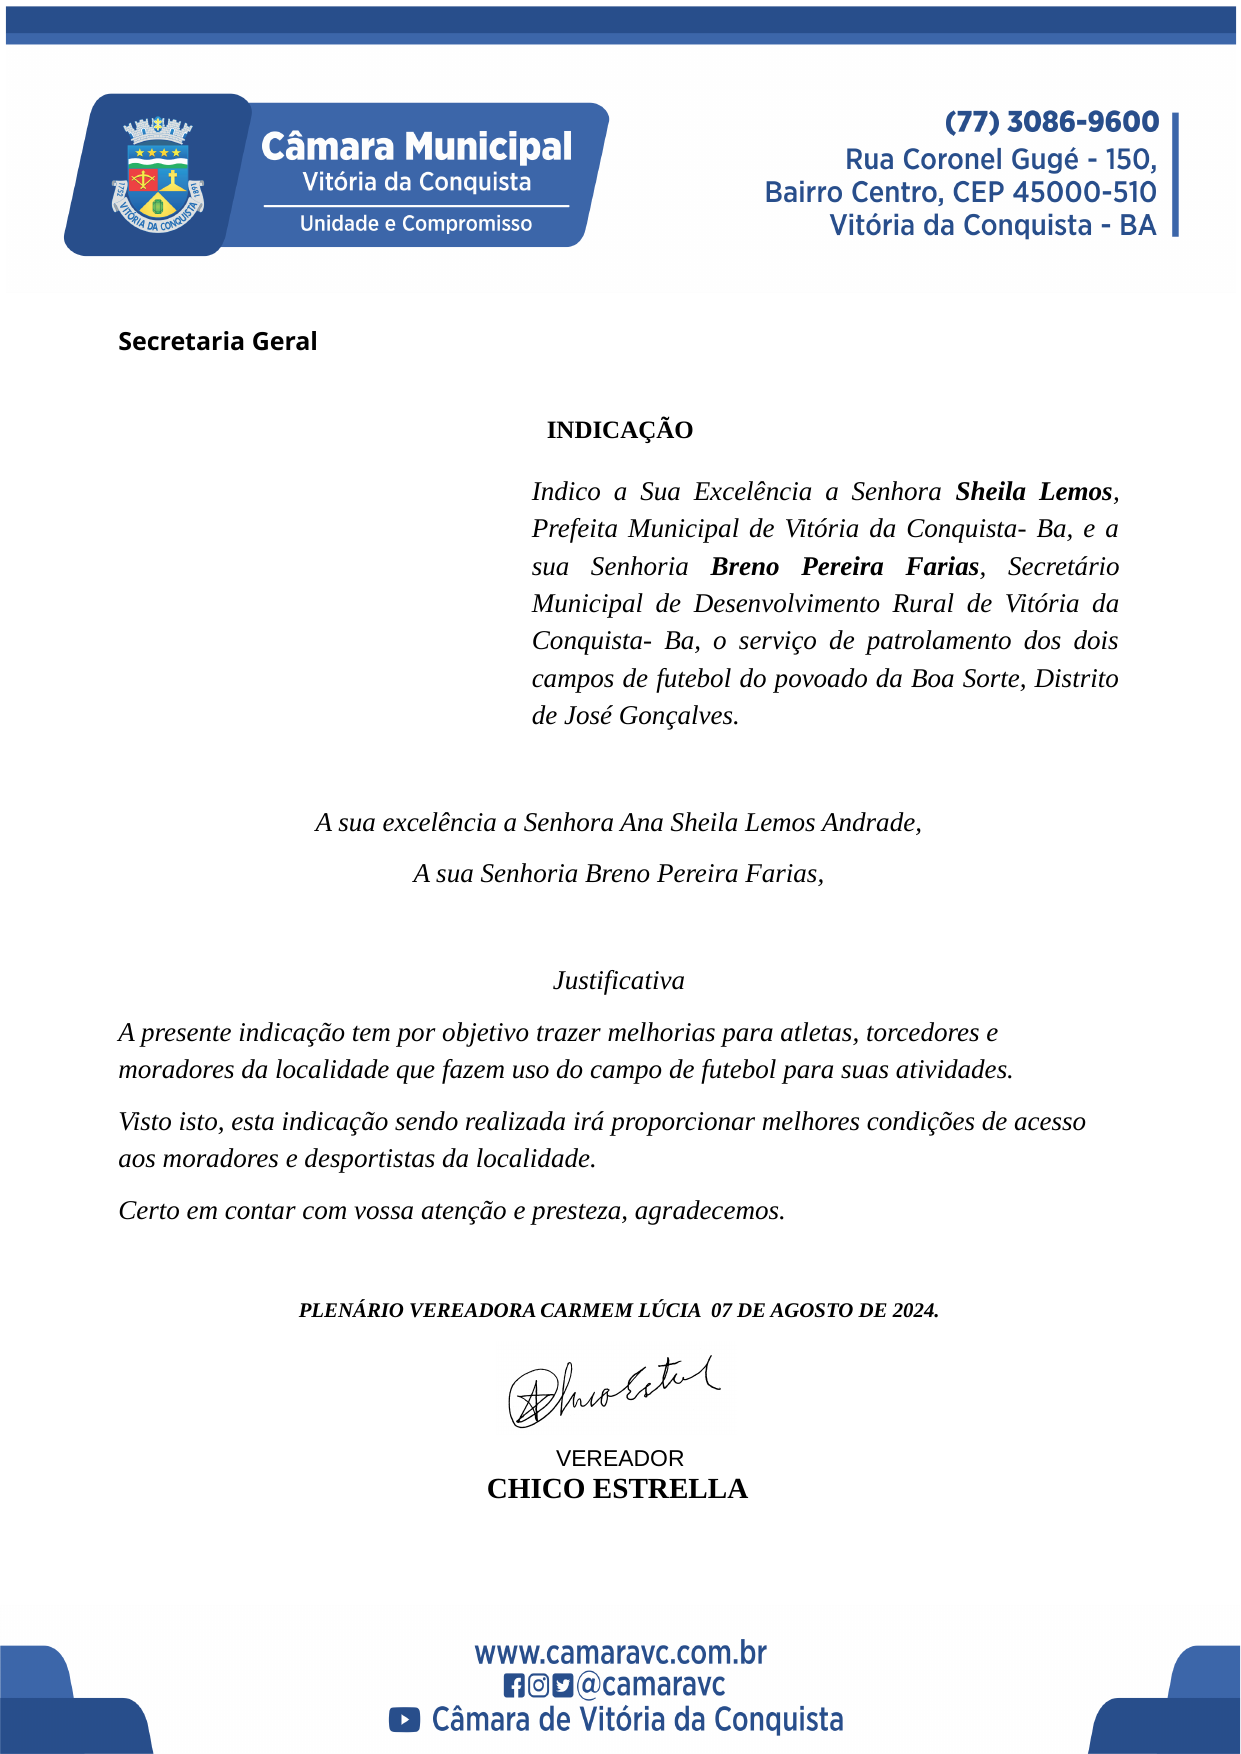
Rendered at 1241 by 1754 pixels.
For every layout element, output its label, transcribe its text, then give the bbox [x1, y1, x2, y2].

text A presente indicação tem por objetivo trazer melhorias para atletas, torcedores e moradores da localidade que fazem uso do campo de futebol para suas atividades. [118, 1016, 1122, 1084]
text Indico a Sua Excelência a Senhora Sheila Lemos, Prefeita Municipal de Vitória da Conquista- Ba, e a sua Senhoria Breno Pereira Farias, Secretário Municipal de Desenvolvimento Rural de Vitória da Conquista- Ba, o serviço de patrolamento dos dois campos de futebol do povoado da Boa Sorte, Distrito de José Gonçalves. [532, 475, 1122, 730]
picture [496, 1341, 737, 1435]
text VEREADOR [118, 1445, 1122, 1471]
text Secretaria Geral [118, 324, 1122, 358]
text A sua excelência a Senhora Ana Sheila Lemos Andrade, [118, 806, 1122, 837]
text Visto isto, esta indicação sendo realizada irá proporcionar melhores condições de acesso aos moradores e desportistas da localidade. [118, 1105, 1122, 1174]
picture [5, 6, 1237, 293]
picture [0, 1605, 1241, 1754]
text INDICAÇÃO [118, 415, 1122, 444]
text Justificativa [118, 964, 1122, 995]
text PLENÁRIO VEREADORA CARMEM LÚCIA 07 DE AGOSTO DE 2024. [118, 1298, 1122, 1322]
text A sua Senhoria Breno Pereira Farias, [118, 858, 1122, 889]
text Certo em contar com vossa atenção e presteza, agradecemos. [118, 1194, 1122, 1226]
text CHICO ESTRELLA [118, 1471, 1122, 1504]
